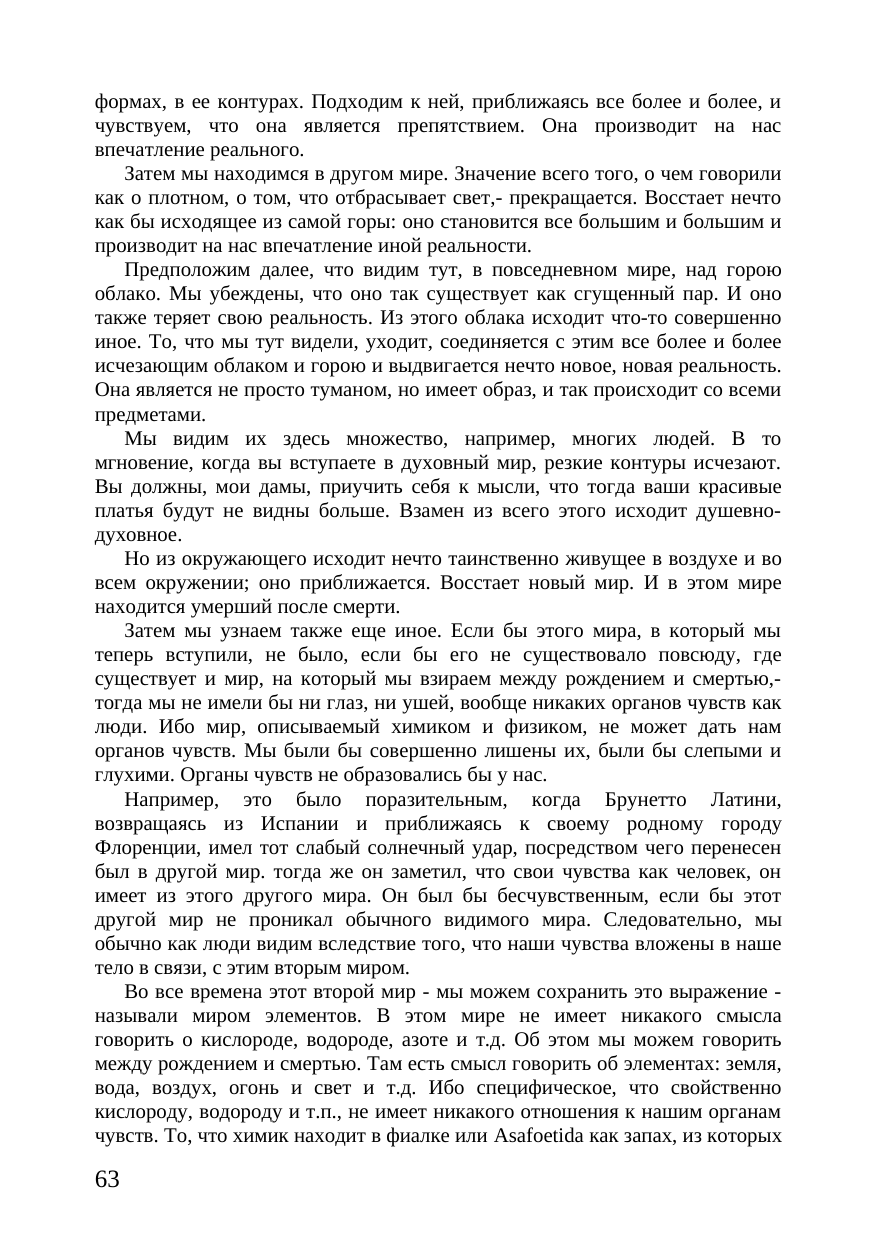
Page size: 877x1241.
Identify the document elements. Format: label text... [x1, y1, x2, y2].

text формах, в ее контурах. Подходим к ней, приближаясь все более и более, и чувствуем, что она является препятствием. Она производит на нас впечатление реального. [94, 89, 782, 161]
text Мы видим их здесь множество, например, многих людей. В то мгновение, когда вы вступаете в духовный мир, резкие контуры исчезают. Вы должны, мои дамы, приучить себя к мысли, что тогда ваши красивые платья будут не видны больше. Взамен из всего этого исходит душевно-духовное. [94, 426, 782, 546]
text Затем мы узнаем также еще иное. Если бы этого мира, в который мы теперь вступили, не было, если бы его не существовало повсюду, где существует и мир, на который мы взираем между рождением и смертью,- тогда мы не имели бы ни глаз, ни ушей, вообще никаких органов чувств как люди. Ибо мир, описываемый химиком и физиком, не может дать нам органов чувств. Мы были бы совершенно лишены их, были бы слепыми и глухими. Органы чувств не образовались бы у нас. [94, 618, 782, 786]
text Во все времена этот второй мир - мы можем сохранить это выражение - называли миром элементов. В этом мире не имеет никакого смысла говорить о кислороде, водороде, азоте и т.д. Об этом мы можем говорить между рождением и смертью. Там есть смысл говорить об элементах: земля, вода, воздух, огонь и свет и т.д. Ибо специфическое, что свойственно кислороду, водороду и т.п., не имеет никакого отношения к нашим органам чувств. То, что химик находит в фиалке или Asafoetida как запах, из которых [94, 979, 782, 1147]
text Например, это было поразительным, когда Брунетто Латини, возвращаясь из Испании и приближаясь к своему родному городу Флоренции, имел тот слабый солнечный удар, посредством чего перенесен был в другой мир. тогда же он заметил, что свои чувства как человек, он имеет из этого другого мира. Он был бы бесчувственным, если бы этот другой мир не проникал обычного видимого мира. Следовательно, мы обычно как люди видим вследствие того, что наши чувства вложены в наше тело в связи, с этим вторым миром. [94, 786, 782, 979]
text Но из окружающего исходит нечто таинственно живущее в воздухе и во всем окружении; оно приближается. Восстает новый мир. И в этом мире находится умерший после смерти. [94, 546, 782, 618]
text Затем мы находимся в другом мире. Значение всего того, о чем говорили как о плотном, о том, что отбрасывает свет,- прекращается. Восстает нечто как бы исходящее из самой горы: оно становится все большим и большим и производит на нас впечатление иной реальности. [94, 161, 782, 257]
text Предположим далее, что видим тут, в повседневном мире, над горою облако. Мы убеждены, что оно так существует как сгущенный пар. И оно также теряет свою реальность. Из этого облака исходит что-то совершенно иное. То, что мы тут видели, уходит, соединяется с этим все более и более исчезающим облаком и горою и выдвигается нечто новое, новая реальность. Она является не просто туманом, но имеет образ, и так происходит со всеми предметами. [94, 257, 782, 426]
